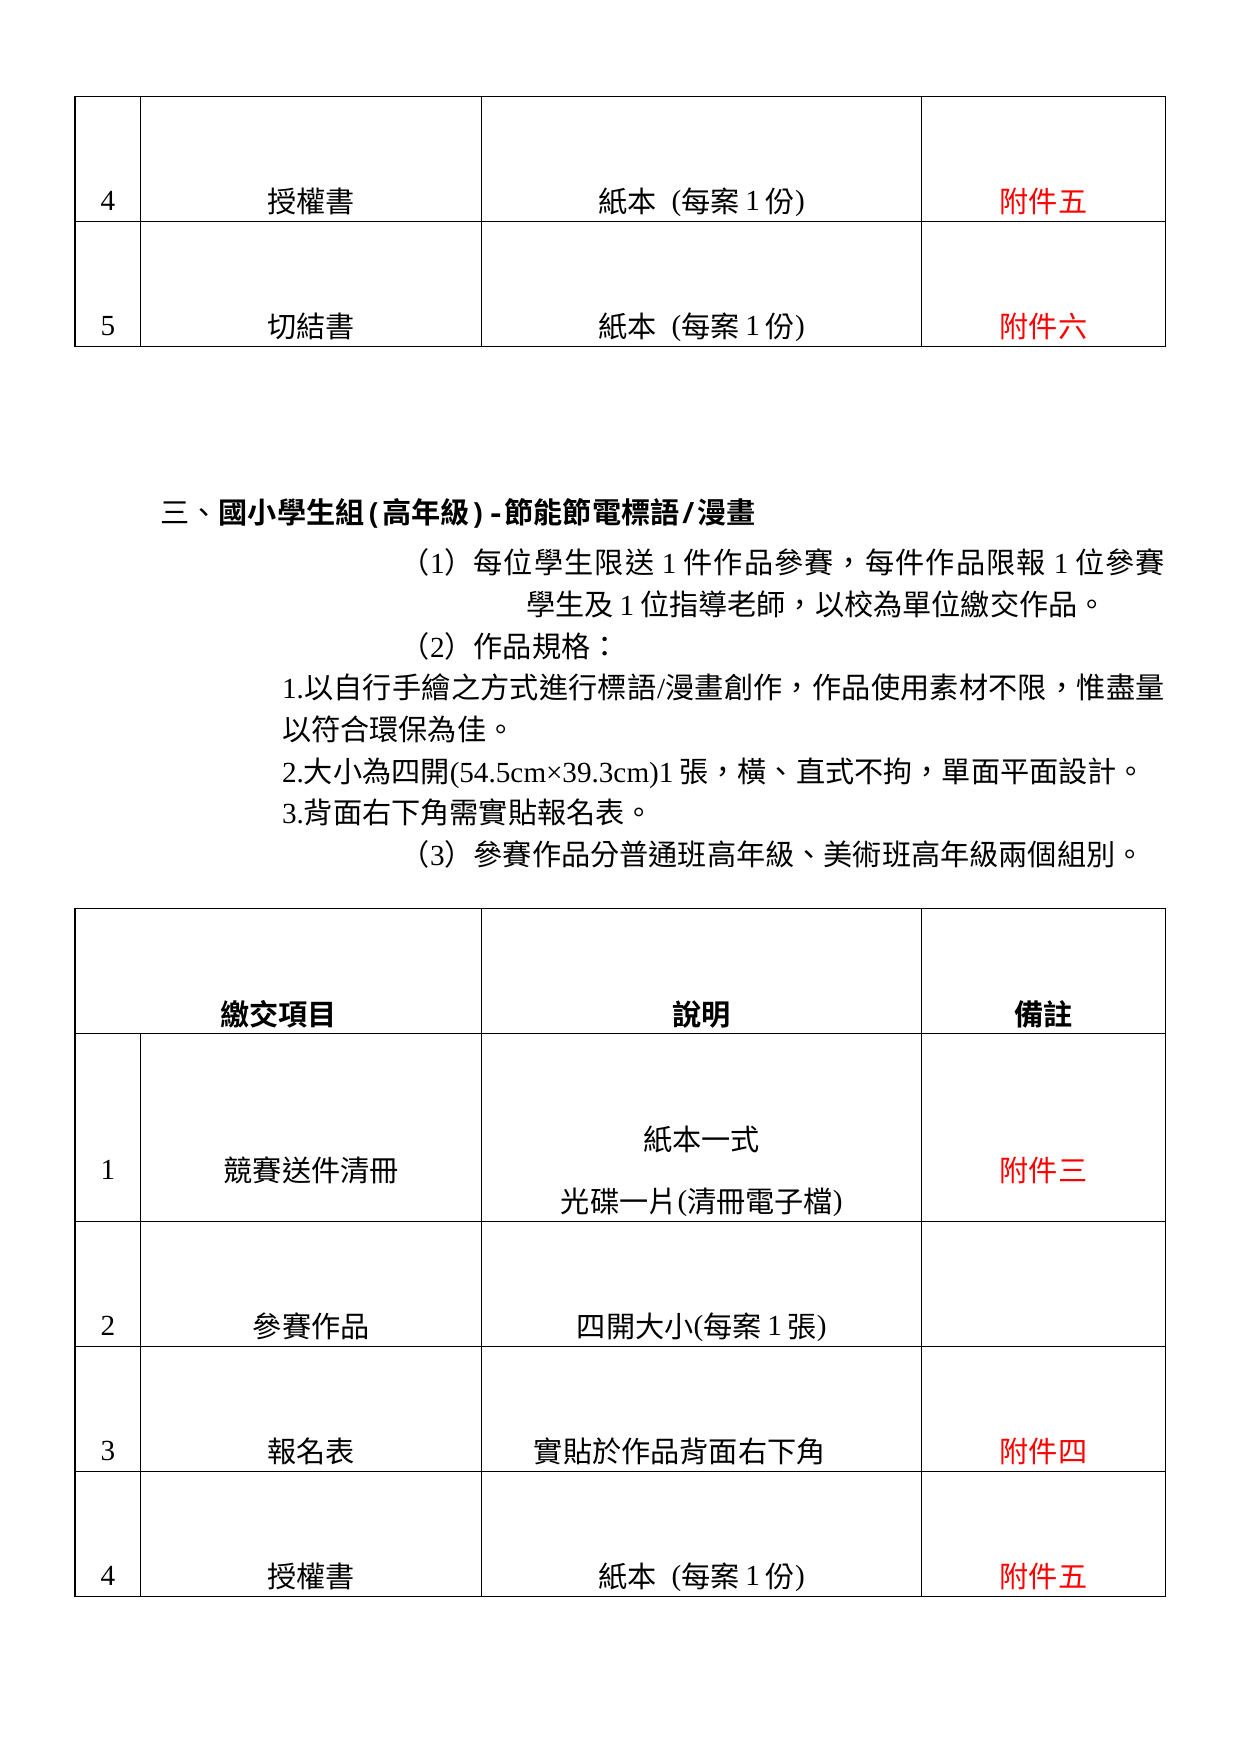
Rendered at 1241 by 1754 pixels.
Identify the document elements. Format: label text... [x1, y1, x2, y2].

table_cell 四開大小(每案1張) [482, 1222, 921, 1346]
table_header 繳交項目 [76, 909, 481, 1033]
table_cell 實貼於作品背面右下角 [482, 1347, 921, 1471]
table_header 備註 [922, 909, 1165, 1033]
table_cell 附件六 [922, 222, 1165, 346]
table_cell 競賽送件清冊 [141, 1034, 481, 1221]
table_cell 附件三 [922, 1034, 1165, 1221]
table_cell [922, 1222, 1165, 1346]
table_cell 授權書 [141, 1472, 481, 1596]
list 作品規格： [401, 624, 1165, 665]
text 2.大小為四開(54.5cm×39.3cm)1張，橫、直式不拘，單面平面設計。 [282, 749, 1165, 790]
table_cell 附件五 [922, 97, 1165, 221]
table_cell 4 [76, 97, 140, 221]
text 三、國小學生組(高年級)-節能節電標語/漫畫 [160, 489, 1165, 532]
table_cell 附件五 [922, 1472, 1165, 1596]
table_cell 授權書 [141, 97, 481, 221]
table_cell 5 [76, 222, 140, 346]
text 1.以自行手繪之方式進行標語/漫畫創作，作品使用素材不限，惟盡量以符合環保為佳。 [282, 665, 1165, 749]
table_cell 切結書 [141, 222, 481, 346]
table_header 說明 [482, 909, 921, 1033]
table_cell 4 [76, 1472, 140, 1596]
table_cell 2 [76, 1222, 140, 1346]
table_cell 1 [76, 1034, 140, 1221]
list 每位學生限送1件作品參賽，每件作品限報1位參賽學生及1位指導老師，以校為單位繳交作品。 [401, 540, 1165, 624]
table_cell 紙本 (每案1份) [482, 1472, 921, 1596]
table_cell 附件四 [922, 1347, 1165, 1471]
table_cell 紙本一式 光碟一片(清冊電子檔) [482, 1034, 921, 1221]
table_cell 紙本 (每案1份) [482, 222, 921, 346]
table_cell 參賽作品 [141, 1222, 481, 1346]
table_cell 紙本 (每案1份) [482, 97, 921, 221]
table_cell 報名表 [141, 1347, 481, 1471]
list 參賽作品分普通班高年級、美術班高年級兩個組別。 [401, 832, 1165, 874]
table_cell 3 [76, 1347, 140, 1471]
text 3.背面右下角需實貼報名表。 [282, 790, 1165, 832]
